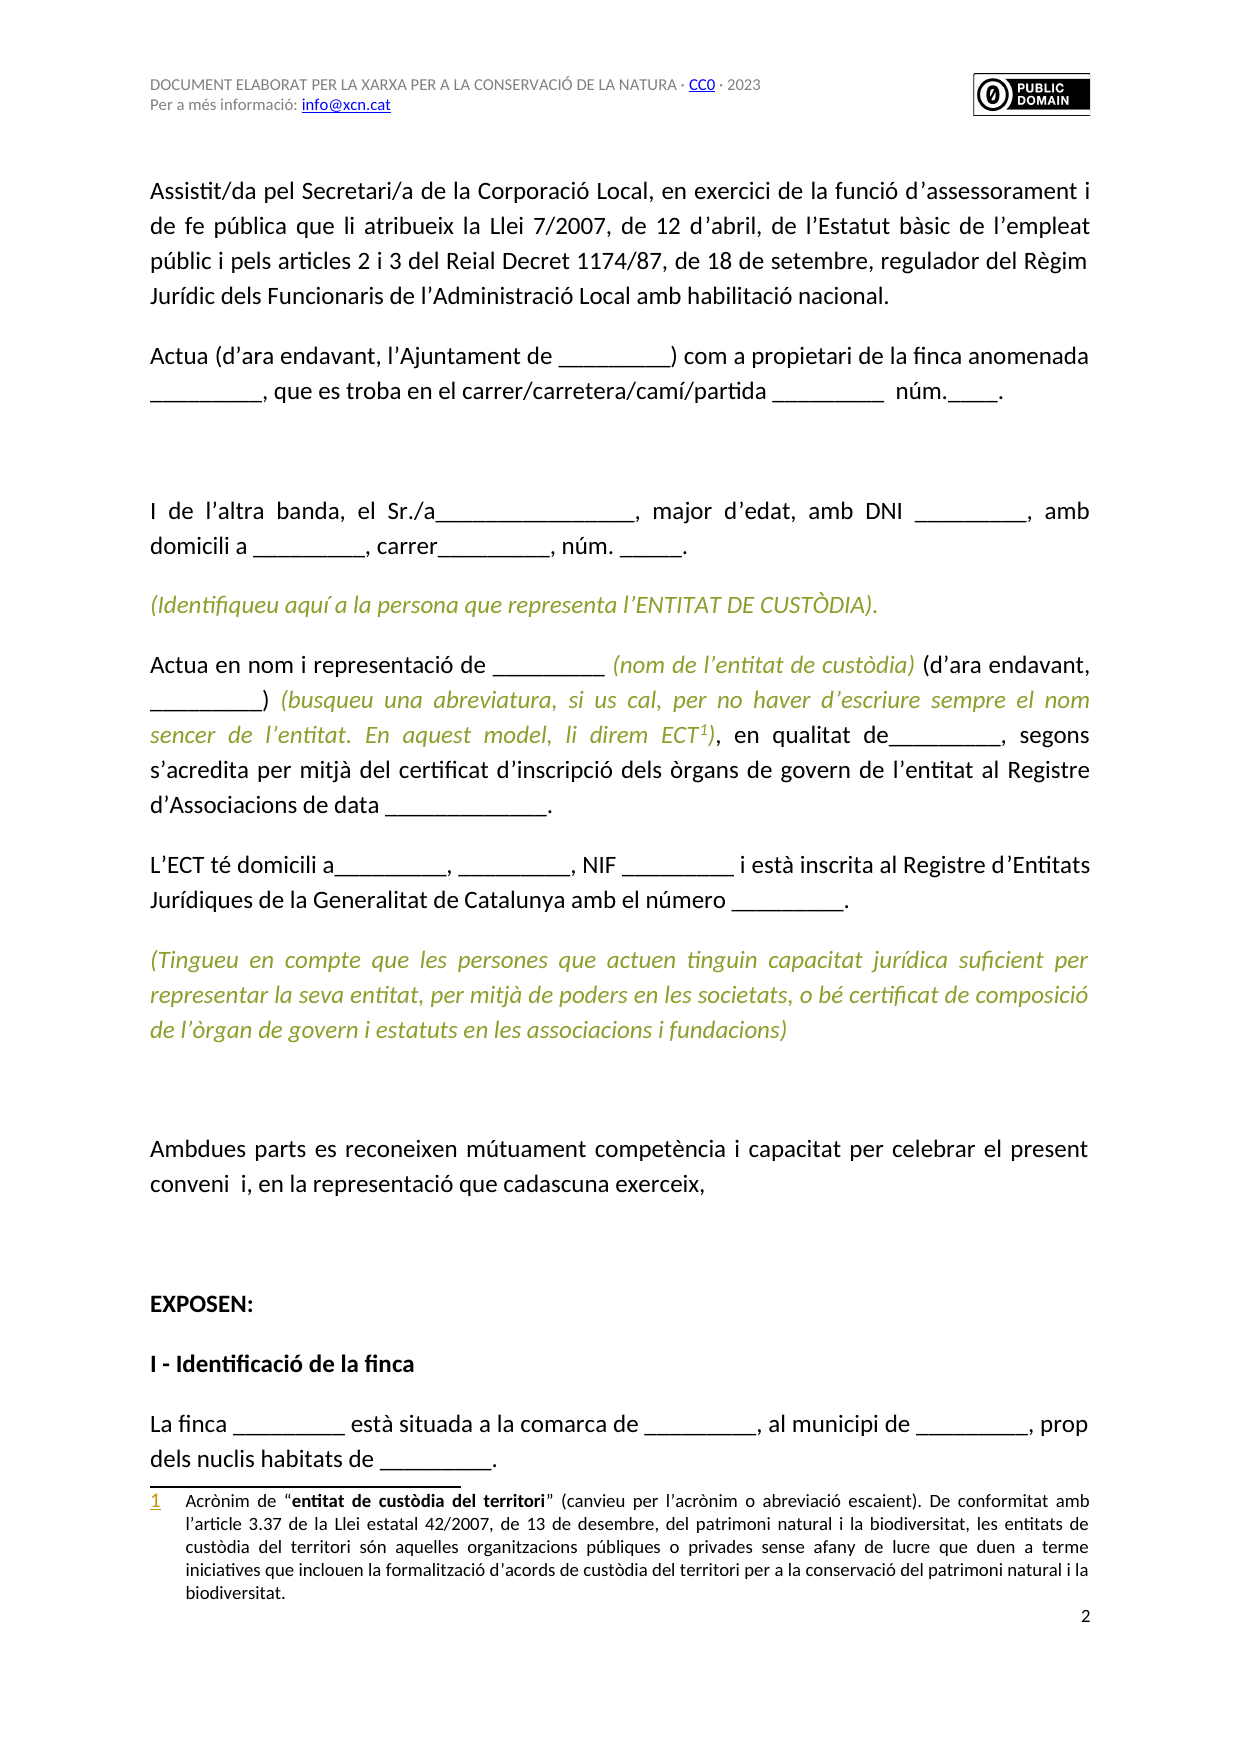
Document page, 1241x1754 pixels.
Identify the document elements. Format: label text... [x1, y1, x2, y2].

text Acrònim de “entitat de custòdia del territori” (canvieu per l’acrònim o abreviació escaient). De conformitat amb l’article 3.37 de la Llei estatal 42/2007, de 13 de desembre, del patrimoni natural i la biodiversitat, les entitats de custòdia del territori són aquelles organitzacions públiques o privades sense afany de lucre que duen a terme iniciatives que inclouen la formalització d’acords de custòdia del territori per a la conservació del patrimoni natural i la biodiversitat. [150, 1487, 1090, 1604]
subtitle I - Identificació de la finca [150, 1348, 1090, 1378]
text L’ECT té domicili a_________, _________, NIF _________ i està inscrita al Registre d’Entitats Jurídiques de la Generalitat de Catalunya amb el número _________. [150, 849, 1090, 915]
text Assistit/da pel Secretari/a de la Corporació Local, en exercici de la funció d’assessorament i de fe pública que li atribueix la Llei 7/2007, de 12 d’abril, de l’Estatut bàsic de l’empleat públic i pels articles 2 i 3 del Reial Decret 1174/87, de 18 de setembre, regulador del Règim Jurídic dels Funcionaris de l’Administració Local amb habilitació nacional. [150, 175, 1090, 311]
text Actua en nom i representació de _________ (nom de l’entitat de custòdia) (d’ara endavant, _________) (busqueu una abreviatura, si us cal, per no haver d’escriure sempre el nom sencer de l’entitat. En aquest model, li direm ECT), en qualitat de_________, segons s’acredita per mitjà del certificat d’inscripció dels òrgans de govern de l’entitat al Registre d’Associacions de data _____________. [150, 649, 1090, 820]
text I de l’altra banda, el Sr./a________________, major d’edat, amb DNI _________, amb domicili a _________, carrer_________, núm. _____. [150, 495, 1090, 560]
subtitle EXPOSEN: [150, 1288, 1090, 1319]
text (Identifiqueu aquí a la persona que representa l’ENTITAT DE CUSTÒDIA). [150, 589, 1090, 620]
text (Tingueu en compte que les persones que actuen tinguin capacitat jurídica suficient per representar la seva entitat, per mitjà de poders en les societats, o bé certificat de composició de l’òrgan de govern i estatuts en les associacions i fundacions) [150, 944, 1090, 1044]
text La finca _________ està situada a la comarca de _________, al municipi de _________, prop dels nuclis habitats de _________. [150, 1408, 1090, 1473]
text Actua (d’ara endavant, l’Ajuntament de _________) com a propietari de la finca anomenada _________, que es troba en el carrer/carretera/camí/partida _________ núm.____. [150, 340, 1090, 406]
picture [973, 73, 1091, 116]
text Ambdues parts es reconeixen mútuament competència i capacitat per celebrar el present conveni i, en la representació que cadascuna exerceix, [150, 1133, 1090, 1199]
